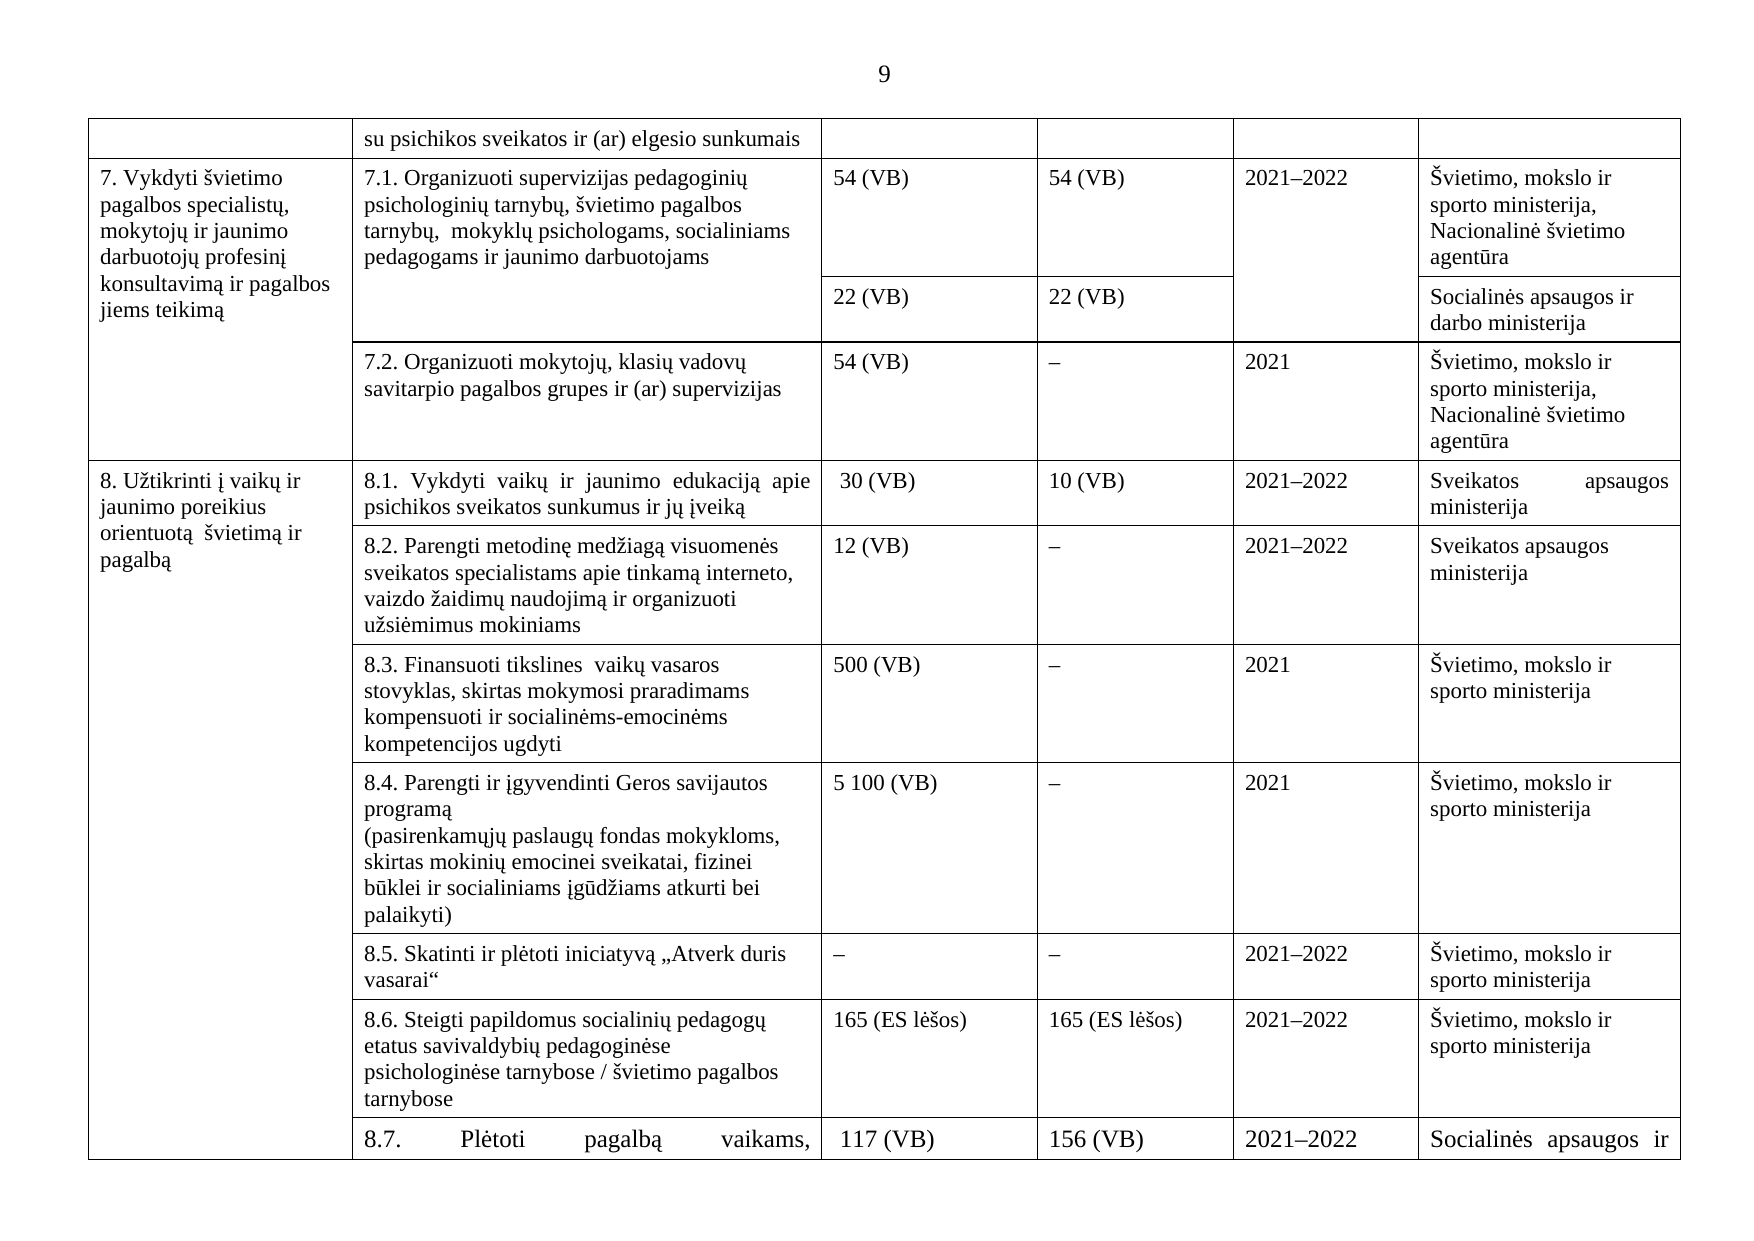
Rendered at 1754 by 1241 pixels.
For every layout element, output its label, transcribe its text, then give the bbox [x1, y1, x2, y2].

table_cell 500 (VB) [822, 645, 1037, 762]
table_cell [822, 119, 1037, 157]
table_cell 8.2. Parengti metodinę medžiagą visuomenės sveikatos specialistams apie tinkamą interneto, vaizdo žaidimų naudojimą ir organizuoti užsiėmimus mokiniams [353, 526, 821, 644]
table_cell Švietimo, mokslo ir sporto ministerija [1419, 1000, 1680, 1117]
table_cell – [1038, 934, 1233, 999]
table_cell 156 (VB) [1038, 1118, 1233, 1159]
table_cell su psichikos sveikatos ir (ar) elgesio sunkumais [353, 119, 821, 157]
table_cell 2021 [1234, 645, 1418, 762]
table_cell 10 (VB) [1038, 461, 1233, 525]
table_cell 165 (ES lėšos) [822, 1000, 1037, 1117]
table_cell – [1038, 763, 1233, 933]
table_cell 12 (VB) [822, 526, 1037, 644]
table_cell Švietimo, mokslo ir sporto ministerija [1419, 934, 1680, 999]
table_cell 8.7. Plėtoti pagalbą vaikams, [353, 1118, 821, 1159]
table_cell Socialinės apsaugos ir darbo ministerija [1419, 277, 1680, 341]
table_cell – [1038, 526, 1233, 644]
table_cell [89, 119, 352, 157]
table_cell 8. Užtikrinti į vaikų ir jaunimo poreikius orientuotą švietimą ir pagalbą [89, 461, 352, 1159]
table_cell 2021–2022 [1234, 159, 1418, 341]
table_cell 5 100 (VB) [822, 763, 1037, 933]
table_cell [1038, 119, 1233, 157]
table_cell – [1038, 343, 1233, 460]
table_cell Socialinės apsaugos ir [1419, 1118, 1680, 1159]
table_cell 8.4. Parengti ir įgyvendinti Geros savijautos programą (pasirenkamųjų paslaugų fondas mokykloms, skirtas mokinių emocinei sveikatai, fizinei būklei ir socialiniams įgūdžiams atkurti bei palaikyti) [353, 763, 821, 933]
table_cell 2021–2022 [1234, 526, 1418, 644]
table_cell Sveikatos apsaugos ministerija [1419, 461, 1680, 525]
table_cell Švietimo, mokslo ir sporto ministerija [1419, 763, 1680, 933]
table_cell 2021–2022 [1234, 1000, 1418, 1117]
table_cell Švietimo, mokslo ir sporto ministerija, Nacionalinė švietimo agentūra [1419, 343, 1680, 460]
table_cell 7. Vykdyti švietimo pagalbos specialistų, mokytojų ir jaunimo darbuotojų profesinį konsultavimą ir pagalbos jiems teikimą [89, 159, 352, 460]
table_cell [1419, 119, 1680, 157]
table_cell 22 (VB) [1038, 277, 1233, 341]
table_cell 8.5. Skatinti ir plėtoti iniciatyvą „Atverk duris vasarai“ [353, 934, 821, 999]
table_cell 2021 [1234, 763, 1418, 933]
table_cell 2021–2022 [1234, 934, 1418, 999]
table_cell [1234, 119, 1418, 157]
table_cell 2021 [1234, 343, 1418, 460]
table_cell Švietimo, mokslo ir sporto ministerija, Nacionalinė švietimo agentūra [1419, 159, 1680, 276]
table_cell 30 (VB) [822, 461, 1037, 525]
table_cell 7.2. Organizuoti mokytojų, klasių vadovų savitarpio pagalbos grupes ir (ar) supervizijas [353, 343, 821, 460]
table_cell 2021–2022 [1234, 461, 1418, 525]
table_cell 54 (VB) [1038, 159, 1233, 276]
table_cell – [822, 934, 1037, 999]
table_cell 8.3. Finansuoti tikslines vaikų vasaros stovyklas, skirtas mokymosi praradimams kompensuoti ir socialinėms-emocinėms kompetencijos ugdyti [353, 645, 821, 762]
table_cell 7.1. Organizuoti supervizijas pedagoginių psichologinių tarnybų, švietimo pagalbos tarnybų, mokyklų psichologams, socialiniams pedagogams ir jaunimo darbuotojams [353, 159, 821, 341]
table_cell 117 (VB) [822, 1118, 1037, 1159]
table_cell Sveikatos apsaugos ministerija [1419, 526, 1680, 644]
table_cell 54 (VB) [822, 343, 1037, 460]
table_cell 8.6. Steigti papildomus socialinių pedagogų etatus savivaldybių pedagoginėse psichologinėse tarnybose / švietimo pagalbos tarnybose [353, 1000, 821, 1117]
table_cell 22 (VB) [822, 277, 1037, 341]
table_cell Švietimo, mokslo ir sporto ministerija [1419, 645, 1680, 762]
table_cell – [1038, 645, 1233, 762]
table_cell 54 (VB) [822, 159, 1037, 276]
table_cell 2021–2022 [1234, 1118, 1418, 1159]
table_cell 8.1. Vykdyti vaikų ir jaunimo edukaciją apie psichikos sveikatos sunkumus ir jų įveiką [353, 461, 821, 525]
table_cell 165 (ES lėšos) [1038, 1000, 1233, 1117]
